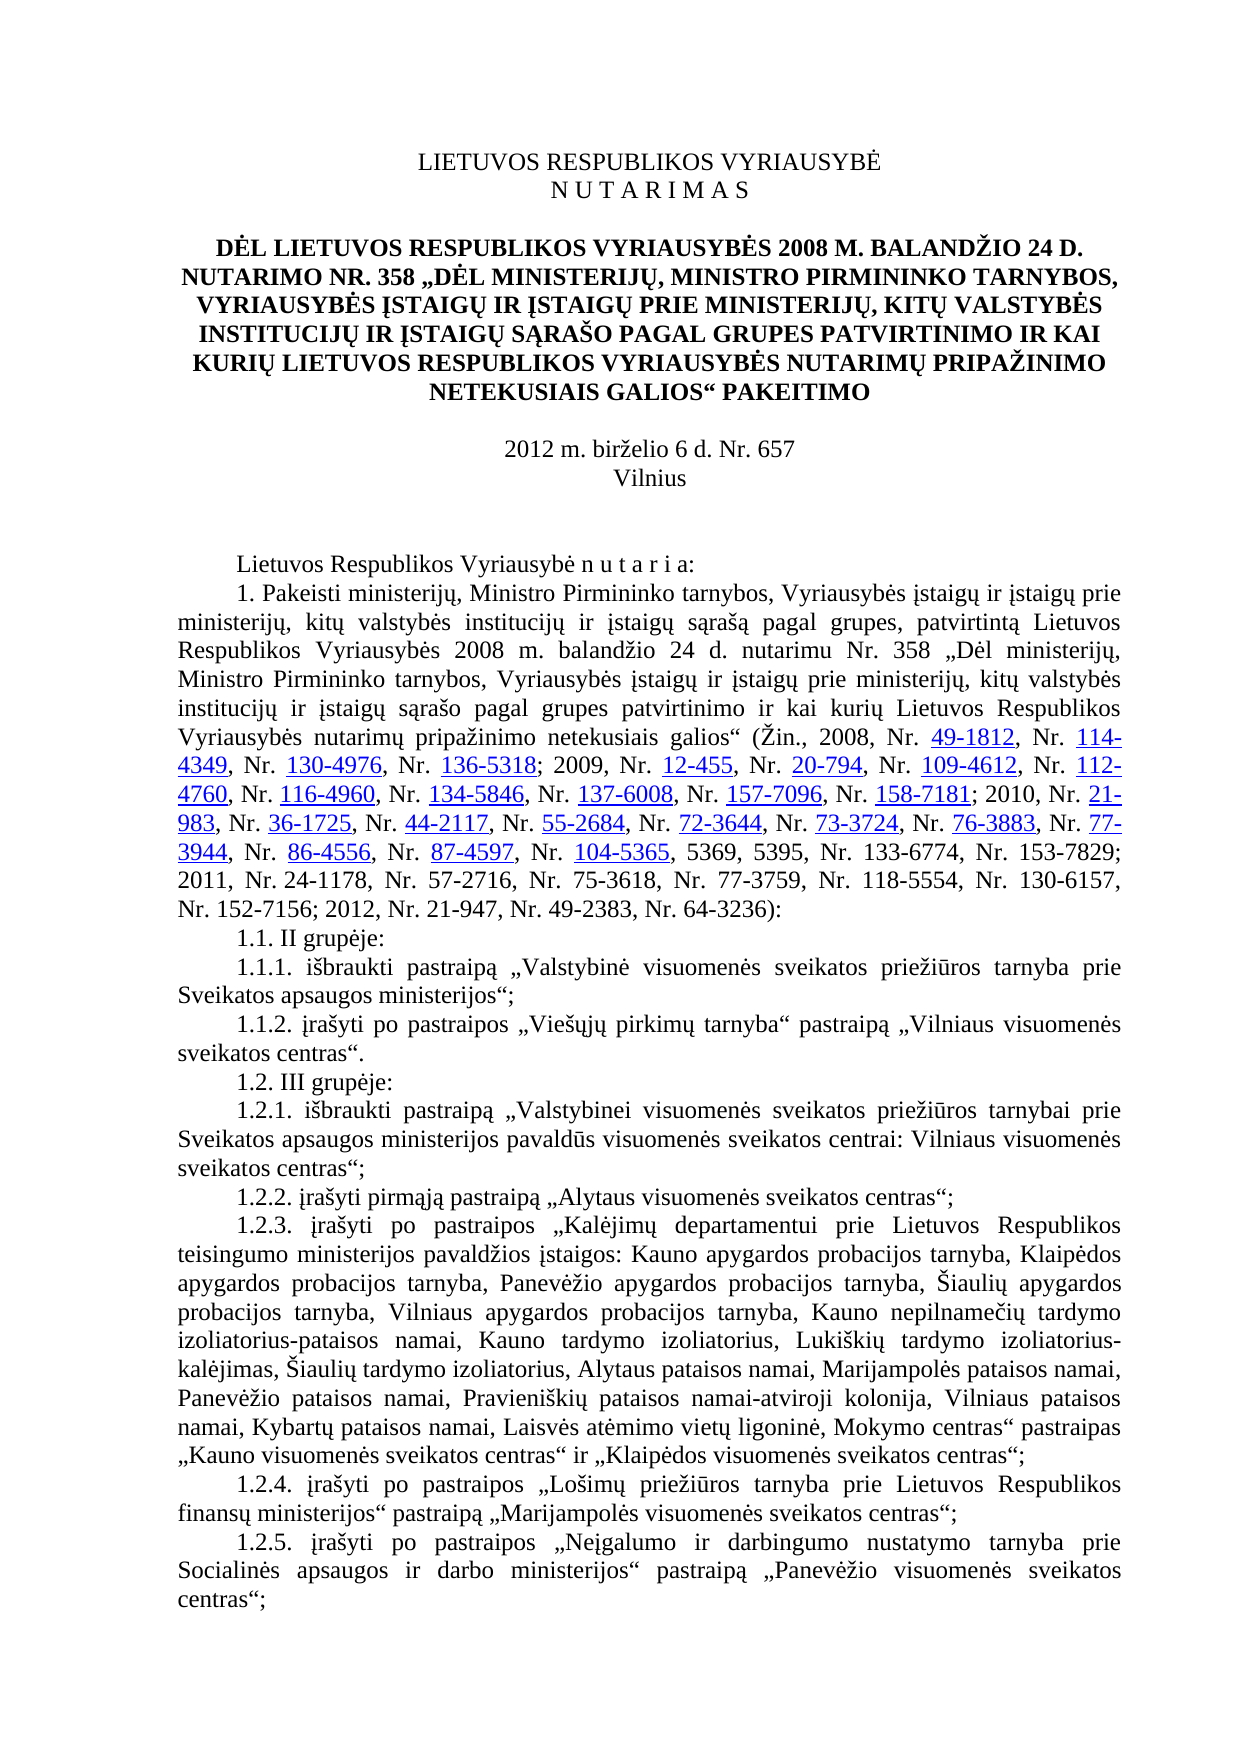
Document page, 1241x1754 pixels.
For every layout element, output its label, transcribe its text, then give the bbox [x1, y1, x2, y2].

text 1.2.5. įrašyti po pastraipos „Neįgalumo ir darbingumo nustatymo tarnyba prie Socialinės apsaugos ir darbo ministerijos“ pastraipą „Panevėžio visuomenės sveikatos centras“; [177, 1527, 1122, 1613]
text 1.2. III grupėje: [177, 1067, 1122, 1096]
text 1.1. II grupėje: [177, 923, 1122, 952]
text 1.2.2. įrašyti pirmąją pastraipą „Alytaus visuomenės sveikatos centras“; [177, 1182, 1122, 1211]
text 1.2.4. įrašyti po pastraipos „Lošimų priežiūros tarnyba prie Lietuvos Respublikos finansų ministerijos“ pastraipą „Marijampolės visuomenės sveikatos centras“; [177, 1469, 1122, 1527]
text 1.1.2. įrašyti po pastraipos „Viešųjų pirkimų tarnyba“ pastraipą „Vilniaus visuomenės sveikatos centras“. [177, 1009, 1122, 1067]
text DĖL LIETUVOS RESPUBLIKOS VYRIAUSYBĖS 2008 M. BALANDŽIO 24 D. NUTARIMO NR. 358 „DĖL MINISTERIJŲ, MINISTRO PIRMININKO TARNYBOS, VYRIAUSYBĖS ĮSTAIGŲ IR ĮSTAIGŲ PRIE MINISTERIJŲ, KITŲ VALSTYBĖS INSTITUCIJŲ IR ĮSTAIGŲ SĄRAŠO PAGAL GRUPES PATVIRTINIMO IR KAI KURIŲ LIETUVOS RESPUBLIKOS VYRIAUSYBĖS NUTARIMŲ PRIPAŽINIMO NETEKUSIAIS GALIOS“ PAKEITIMO [177, 233, 1122, 406]
text 1.1.1. išbraukti pastraipą „Valstybinė visuomenės sveikatos priežiūros tarnyba prie Sveikatos apsaugos ministerijos“; [177, 952, 1122, 1009]
text NUTARIMAS [177, 176, 1122, 204]
text 1.2.3. įrašyti po pastraipos „Kalėjimų departamentui prie Lietuvos Respublikos teisingumo ministerijos pavaldžios įstaigos: Kauno apygardos probacijos tarnyba, Klaipėdos apygardos probacijos tarnyba, Panevėžio apygardos probacijos tarnyba, Šiaulių apygardos probacijos tarnyba, Vilniaus apygardos probacijos tarnyba, Kauno nepilnamečių tardymo izoliatorius-pataisos namai, Kauno tardymo izoliatorius, Lukiškių tardymo izoliatorius-kalėjimas, Šiaulių tardymo izoliatorius, Alytaus pataisos namai, Marijampolės pataisos namai, Panevėžio pataisos namai, Pravieniškių pataisos namai-atviroji kolonija, Vilniaus pataisos namai, Kybartų pataisos namai, Laisvės atėmimo vietų ligoninė, Mokymo centras“ pastraipas „Kauno visuomenės sveikatos centras“ ir „Klaipėdos visuomenės sveikatos centras“; [177, 1211, 1122, 1469]
text 1.2.1. išbraukti pastraipą „Valstybinei visuomenės sveikatos priežiūros tarnybai prie Sveikatos apsaugos ministerijos pavaldūs visuomenės sveikatos centrai: Vilniaus visuomenės sveikatos centras“; [177, 1096, 1122, 1182]
text 1. Pakeisti ministerijų, Ministro Pirmininko tarnybos, Vyriausybės įstaigų ir įstaigų prie ministerijų, kitų valstybės institucijų ir įstaigų sąrašą pagal grupes, patvirtintą Lietuvos Respublikos Vyriausybės 2008 m. balandžio 24 d. nutarimu Nr. 358 „Dėl ministerijų, Ministro Pirmininko tarnybos, Vyriausybės įstaigų ir įstaigų prie ministerijų, kitų valstybės institucijų ir įstaigų sąrašo pagal grupes patvirtinimo ir kai kurių Lietuvos Respublikos Vyriausybės nutarimų pripažinimo netekusiais galios“ (Žin., 2008, Nr. 49-1812, Nr. 114-4349, Nr. 130-4976, Nr. 136-5318; 2009, Nr. 12-455, Nr. 20-794, Nr. 109-4612, Nr. 112-4760, Nr. 116-4960, Nr. 134-5846, Nr. 137-6008, Nr. 157-7096, Nr. 158-7181; 2010, Nr. 21-983, Nr. 36-1725, Nr. 44-2117, Nr. 55-2684, Nr. 72-3644, Nr. 73-3724, Nr. 76-3883, Nr. 77-3944, Nr. 86-4556, Nr. 87-4597, Nr. 104-5365, 5369, 5395, Nr. 133-6774, Nr. 153-7829; 2011, Nr. 24-1178, Nr. 57-2716, Nr. 75-3618, Nr. 77-3759, Nr. 118-5554, Nr. 130-6157, Nr. 152-7156; 2012, Nr. 21-947, Nr. 49-2383, Nr. 64-3236): [177, 578, 1122, 923]
text Lietuvos Respublikos Vyriausybė n u t a r i a: [177, 549, 1122, 578]
text Lietuvos Respublikos Vyriausybė [177, 147, 1122, 176]
text Vilnius [177, 463, 1122, 492]
text 2012 m. birželio 6 d. Nr. 657 [177, 434, 1122, 463]
